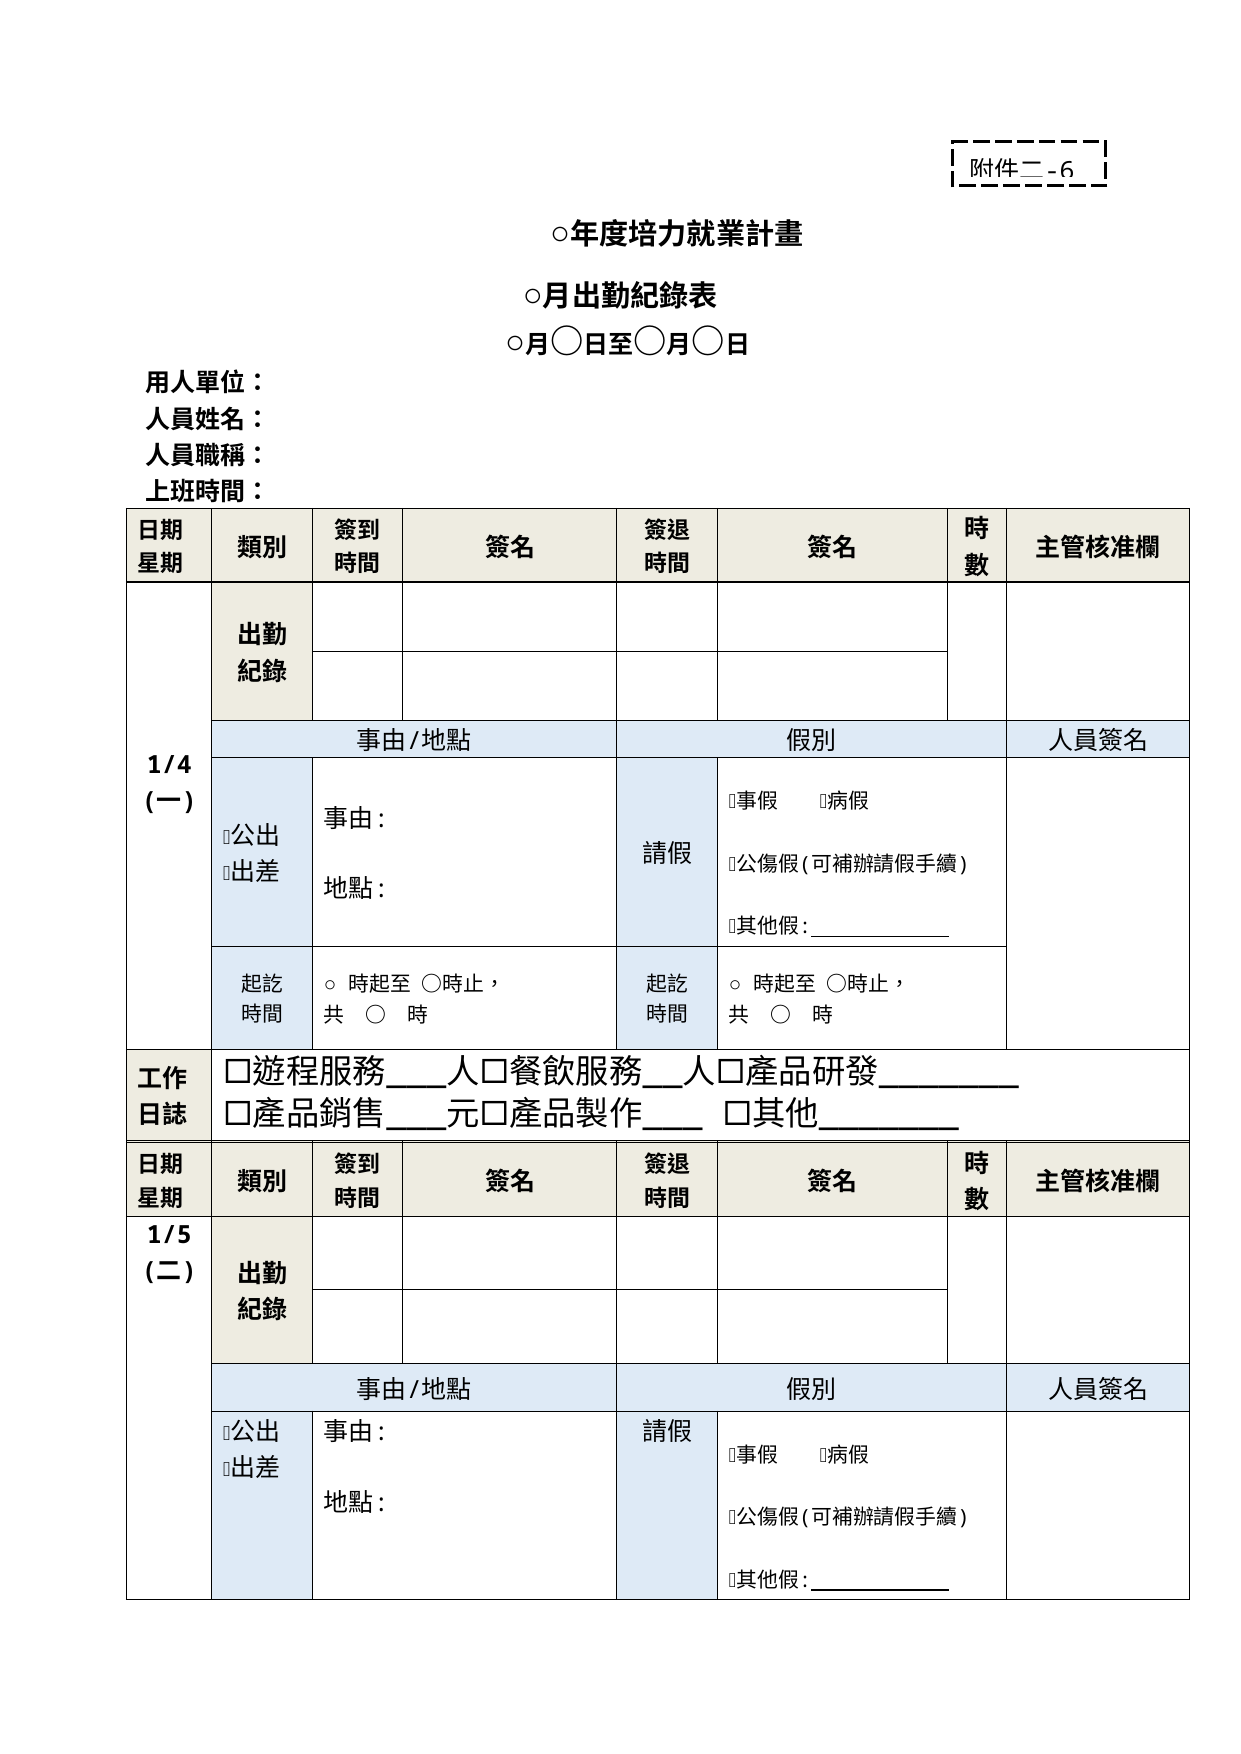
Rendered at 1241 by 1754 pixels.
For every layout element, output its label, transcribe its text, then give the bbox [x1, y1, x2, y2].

table_cell [313, 583, 402, 651]
table_header 簽名 [403, 509, 616, 581]
table_cell [617, 1290, 717, 1363]
table_cell 工作 日誌 [127, 1050, 211, 1140]
text 用人單位： [145, 363, 1110, 399]
table_cell 假別 [617, 721, 1006, 757]
table_cell 事假 病假 公傷假(可補辦請假手續) 其他假: [718, 758, 1006, 946]
table_cell 事由/地點 [212, 1364, 616, 1411]
table_cell [403, 652, 616, 720]
table_cell [403, 583, 616, 651]
table_cell 請假 [617, 1412, 717, 1599]
table_cell [313, 1290, 402, 1363]
table_cell 遊程服務___人餐飲服務__人產品研發_______ 產品銷售___元產品製作___ 其他_______ [212, 1050, 1189, 1140]
table_cell [718, 1290, 947, 1363]
text 人員職稱： [145, 435, 1110, 472]
table_cell [1007, 1412, 1189, 1599]
text 人員姓名： [145, 399, 1110, 435]
table_cell 類別 [212, 1143, 312, 1216]
table_cell 簽名 [718, 1143, 947, 1216]
table_cell [1007, 1217, 1189, 1363]
text [951, 140, 1107, 187]
table_cell 1/4 (一) [127, 583, 211, 1049]
table_cell 主管核准欄 [1007, 1143, 1189, 1216]
table_cell 事由: 地點: [313, 758, 616, 946]
table_cell 1/5 (二) [127, 1217, 211, 1599]
text ○年度培力就業計畫 [130, 189, 1110, 252]
table_cell [313, 1217, 402, 1289]
table_cell 起訖 時間 [617, 947, 717, 1049]
table_cell 請假 [617, 758, 717, 946]
table_cell [313, 652, 402, 720]
table_cell [948, 1217, 1006, 1363]
table_cell 人員簽名 [1007, 1364, 1189, 1411]
table_cell 人員簽名 [1007, 721, 1189, 757]
table_header 主管核准欄 [1007, 509, 1189, 581]
table_cell 日期 星期 [127, 1143, 211, 1216]
table_header 類別 [212, 509, 312, 581]
table_cell 出勤紀錄 [212, 1217, 312, 1363]
table_cell [948, 583, 1006, 720]
table_cell 時數 [948, 1143, 1006, 1216]
table_cell 公出 出差 [212, 1412, 312, 1599]
table_cell [718, 652, 947, 720]
table_cell 事由: 地點: [313, 1412, 616, 1599]
table_cell 簽名 [403, 1143, 616, 1216]
table_cell [617, 583, 717, 651]
table_header 簽名 [718, 509, 947, 581]
table_cell [1007, 758, 1189, 1049]
table_cell [718, 583, 947, 651]
table_cell [1007, 583, 1189, 720]
table_cell [403, 1290, 616, 1363]
table_header 日期 星期 [127, 509, 211, 581]
table_cell 事假 病假 公傷假(可補辦請假手續) 其他假: [718, 1412, 1006, 1599]
table_header 簽退 時間 [617, 509, 717, 581]
table_cell 簽退 時間 [617, 1143, 717, 1216]
text 附件二-6 [969, 151, 1089, 177]
text ○月○日至○月○日 [145, 314, 1110, 363]
text ○月出勤紀錄表 [130, 252, 1110, 314]
table_header 簽到 時間 [313, 509, 402, 581]
table_cell 起訖 時間 [212, 947, 312, 1049]
table_cell 假別 [617, 1364, 1006, 1411]
table_cell [617, 1217, 717, 1289]
table_cell [617, 652, 717, 720]
table_header 時數 [948, 509, 1006, 581]
table_cell 事由/地點 [212, 721, 616, 757]
table_cell 公出 出差 [212, 758, 312, 946]
table_cell 簽到 時間 [313, 1143, 402, 1216]
table_cell 出勤紀錄 [212, 583, 312, 720]
table_cell [403, 1217, 616, 1289]
table_cell [718, 1217, 947, 1289]
table_cell ○ 時起至 ○時止， 共 ○ 時 [718, 947, 1006, 1049]
table_cell ○ 時起至 ○時止， 共 ○ 時 [313, 947, 616, 1049]
text 上班時間： [145, 472, 1110, 508]
